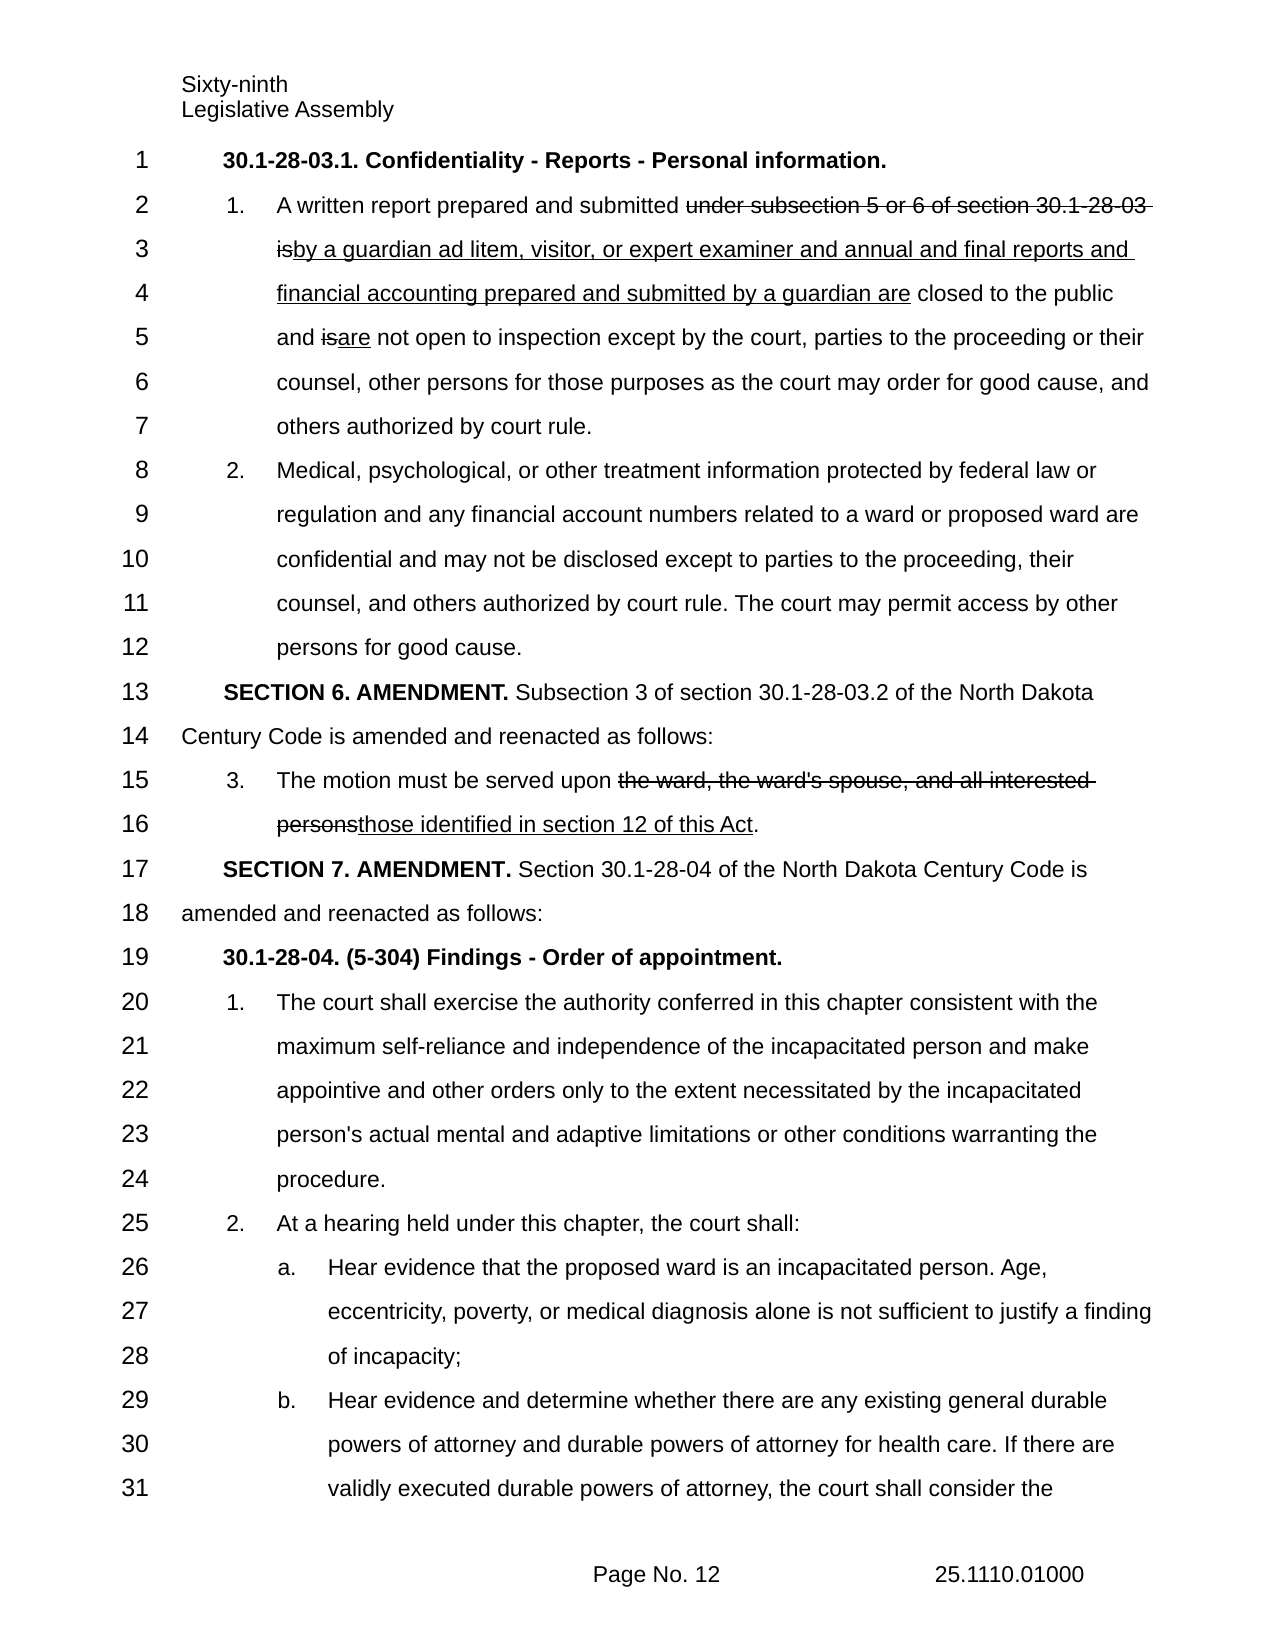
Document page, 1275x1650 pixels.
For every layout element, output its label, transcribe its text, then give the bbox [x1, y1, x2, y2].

text 3. The motion must be served upon the ward, the ward's spouse, and all interested personsthose identified in section 12 of this Act. [181, 753, 1154, 842]
text a. Hear evidence that the proposed ward is an incapacitated person. Age, eccentricity, poverty, or medical diagnosis alone is not sufficient to justify a finding of incapacity; [181, 1240, 1154, 1373]
text 1. A written report prepared and submitted under subsection 5 or 6 of section 30.1‑28‑03 isby a guardian ad litem, visitor, or expert examiner and annual and final reports and financial accounting prepared and submitted by a guardian are closed to the public and isare not open to inspection except by the court, parties to the proceeding or their counsel, other persons for those purposes as the court may order for good cause, and others authorized by court rule. [181, 178, 1154, 443]
text b. Hear evidence and determine whether there are any existing general durable powers of attorney and durable powers of attorney for health care. If there are validly executed durable powers of attorney, the court shall consider the [181, 1373, 1154, 1506]
subtitle 30.1‑28‑04. (5‑304) Findings ‑ Order of appointment. [181, 930, 1154, 974]
text 1. The court shall exercise the authority conferred in this chapter consistent with the maximum self‑reliance and independence of the incapacitated person and make appointive and other orders only to the extent necessitated by the incapacitated person's actual mental and adaptive limitations or other conditions warranting the procedure. [181, 974, 1154, 1196]
subtitle 30.1‑28‑03.1. Confidentiality - Reports - Personal information. [181, 133, 1154, 178]
text SECTION 6. AMENDMENT. Subsection 3 of section 30.1‑28‑03.2 of the North Dakota Century Code is amended and reenacted as follows: [181, 664, 1154, 753]
text 2. At a hearing held under this chapter, the court shall: [181, 1196, 1154, 1240]
text 2. Medical, psychological, or other treatment information protected by federal law or regulation and any financial account numbers related to a ward or proposed ward are confidential and may not be disclosed except to parties to the proceeding, their counsel, and others authorized by court rule. The court may permit access by other persons for good cause. [181, 443, 1154, 664]
text SECTION 7. AMENDMENT. Section 30.1‑28‑04 of the North Dakota Century Code is amended and reenacted as follows: [181, 842, 1154, 930]
